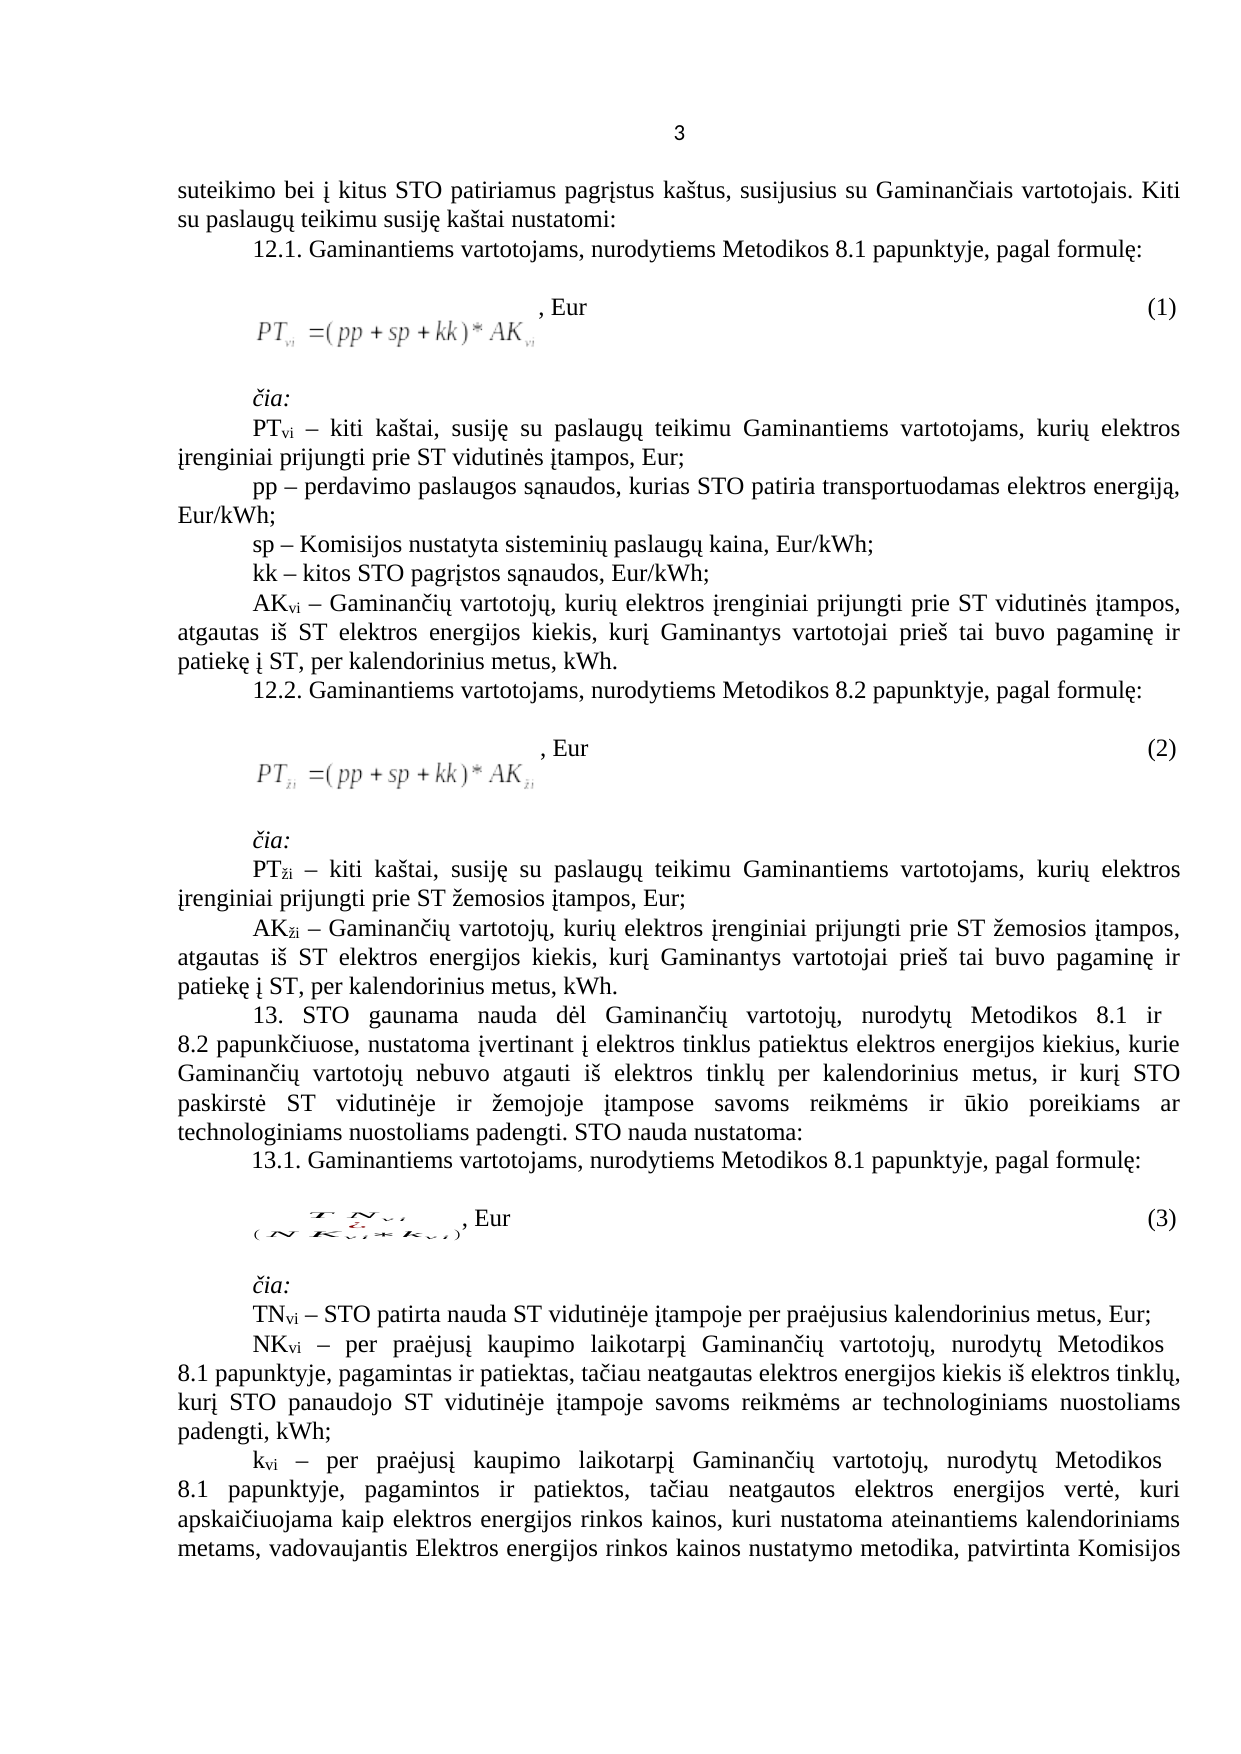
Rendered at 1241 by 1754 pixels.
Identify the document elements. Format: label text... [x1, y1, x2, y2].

text 12.2. Gaminantiems vartotojams, nurodytiems Metodikos 8.2 papunktyje, pagal formulę: [177, 675, 1181, 704]
text , Eur (2) [177, 733, 1181, 796]
text 12.1. Gaminantiems vartotojams, nurodytiems Metodikos 8.1 papunktyje, pagal formulę: [177, 233, 1181, 262]
text 13.1. Gaminantiems vartotojams, nurodytiems Metodikos 8.1 papunktyje, pagal formulę: [251, 1146, 1181, 1174]
text čia: [177, 825, 1181, 854]
text čia: [177, 1270, 1181, 1299]
text , Eur (3) [177, 1203, 1181, 1241]
text 13. STO gaunama nauda dėl Gaminančių vartotojų, nurodytų Metodikos 8.1 ir 8.2 papunkčiuose, nustatoma įvertinant į elektros tinklus patiektus elektros energijos kiekius, kurie Gaminančių vartotojų nebuvo atgauti iš elektros tinklų per kalendorinius metus, ir kurį STO paskirstė ST vidutinėje ir žemojoje įtampose savoms reikmėms ir ūkio poreikiams ar technologiniams nuostoliams padengti. STO nauda nustatoma: [177, 1000, 1181, 1146]
text kvi – per praėjusį kaupimo laikotarpį Gaminančių vartotojų, nurodytų Metodikos 8.1 papunktyje, pagamintos ir patiektos, tačiau neatgautos elektros energijos vertė, kuri apskaičiuojama kaip elektros energijos rinkos kainos, kuri nustatoma ateinantiems kalendoriniams metams, vadovaujantis Elektros energijos rinkos kainos nustatymo metodika, patvirtinta Komisijos [177, 1445, 1181, 1562]
text AKži – Gaminančių vartotojų, kurių elektros įrenginiai prijungti prie ST žemosios įtampos, atgautas iš ST elektros energijos kiekis, kurį Gaminantys vartotojai prieš tai buvo pagaminę ir patiekę į ST, per kalendorinius metus, kWh. [177, 912, 1181, 1000]
text sp – Komisijos nustatyta sisteminių paslaugų kaina, Eur/kWh; [177, 529, 1181, 558]
text NKvi – per praėjusį kaupimo laikotarpį Gaminančių vartotojų, nurodytų Metodikos 8.1 papunktyje, pagamintas ir patiektas, tačiau neatgautas elektros energijos kiekis iš elektros tinklų, kurį STO panaudojo ST vidutinėje įtampoje savoms reikmėms ar technologiniams nuostoliams padengti, kWh; [177, 1328, 1181, 1445]
text pp – perdavimo paslaugos sąnaudos, kurias STO patiria transportuodamas elektros energiją, Eur/kWh; [177, 471, 1181, 529]
text , Eur (1) [177, 292, 1181, 354]
text kk – kitos STO pagrįstos sąnaudos, Eur/kWh; [177, 558, 1181, 587]
text AKvi – Gaminančių vartotojų, kurių elektros įrenginiai prijungti prie ST vidutinės įtampos, atgautas iš ST elektros energijos kiekis, kurį Gaminantys vartotojai prieš tai buvo pagaminę ir patiekę į ST, per kalendorinius metus, kWh. [177, 587, 1181, 675]
text TNvi – STO patirta nauda ST vidutinėje įtampoje per praėjusius kalendorinius metus, Eur; [177, 1299, 1181, 1328]
text čia: [177, 383, 1181, 412]
text PTži – kiti kaštai, susiję su paslaugų teikimu Gaminantiems vartotojams, kurių elektros įrenginiai prijungti prie ST žemosios įtampos, Eur; [177, 854, 1181, 912]
text PTvi – kiti kaštai, susiję su paslaugų teikimu Gaminantiems vartotojams, kurių elektros įrenginiai prijungti prie ST vidutinės įtampos, Eur; [177, 412, 1181, 471]
text suteikimo bei į kitus STO patiriamus pagrįstus kaštus, susijusius su Gaminančiais vartotojais. Kiti su paslaugų teikimu susiję kaštai nustatomi: [177, 175, 1181, 233]
